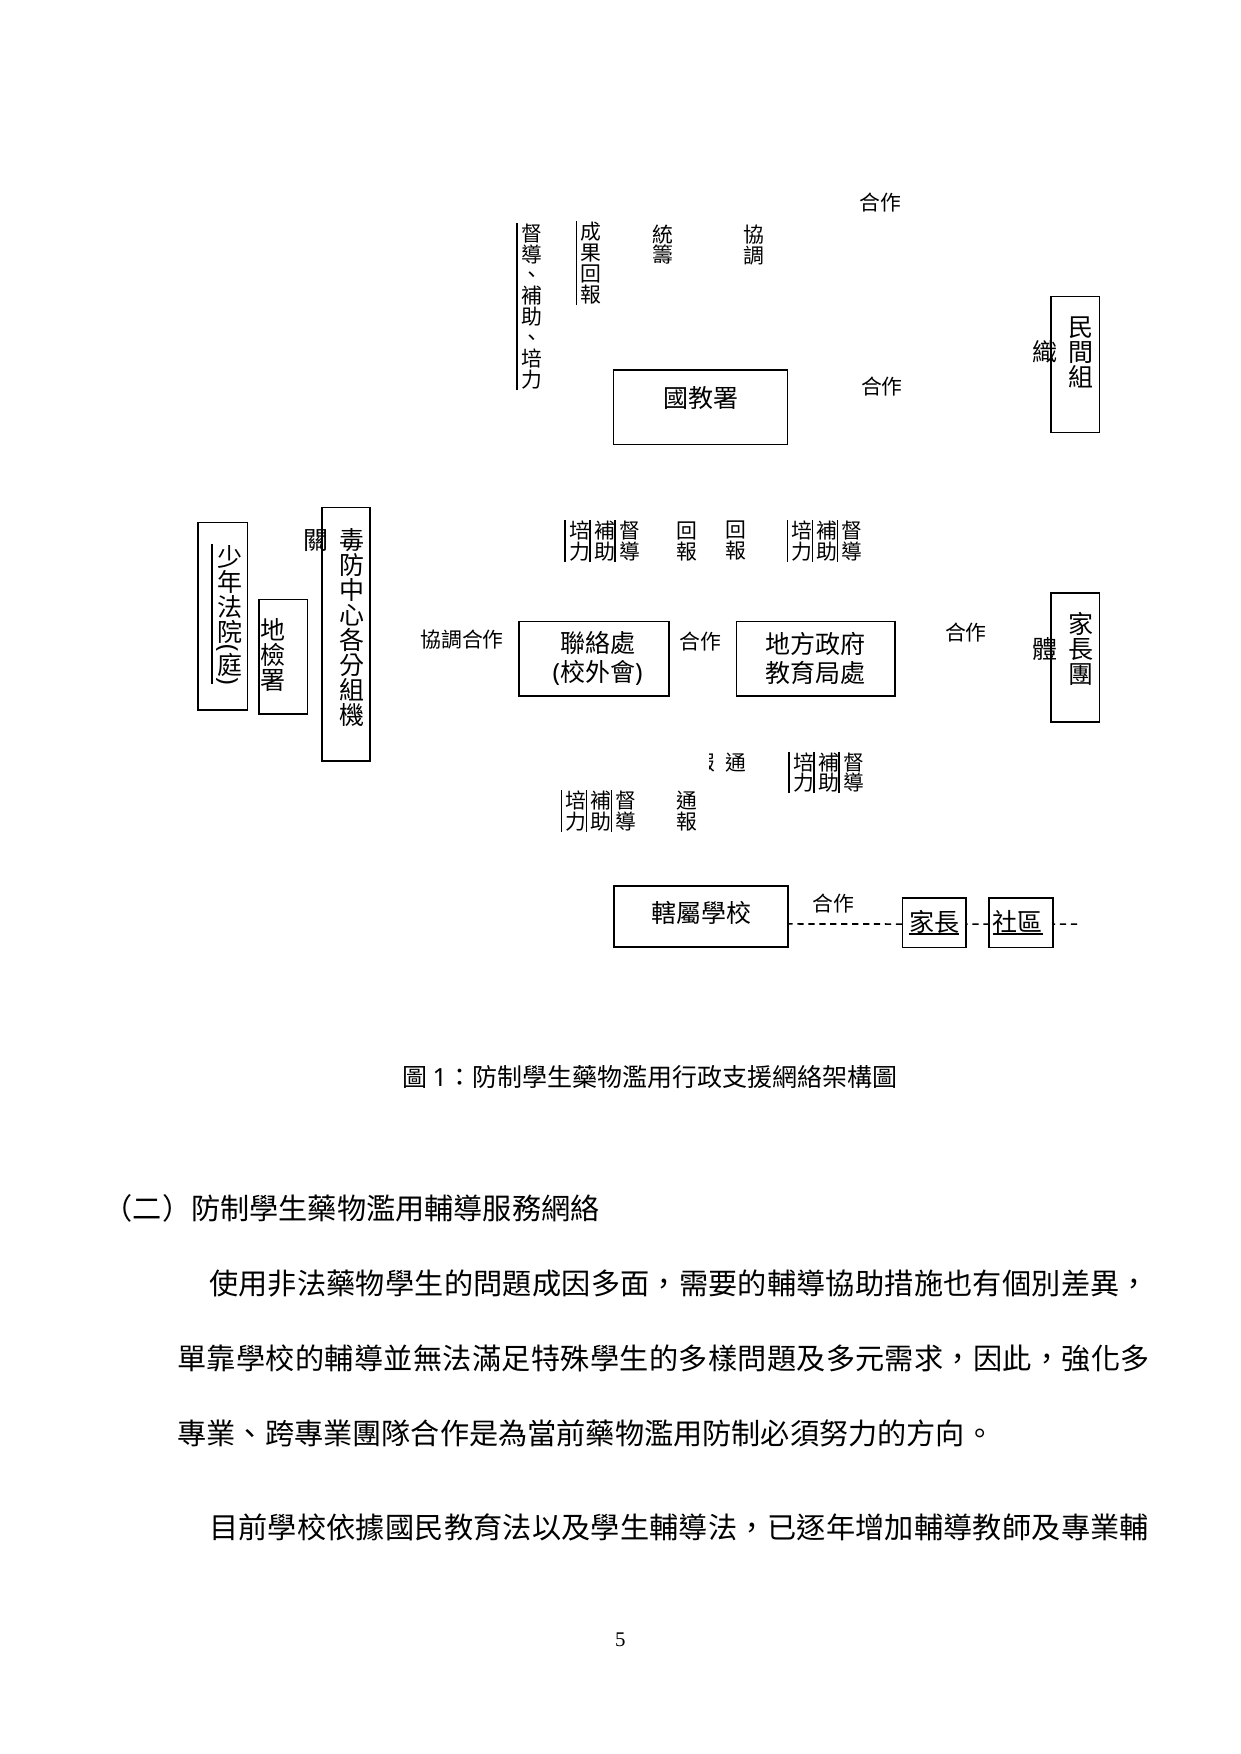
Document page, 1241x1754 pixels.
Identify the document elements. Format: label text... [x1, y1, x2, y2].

text 社區 [993, 911, 1050, 936]
text 回報 [721, 519, 751, 564]
text 督導 [613, 790, 638, 835]
text 督導、補助、培力 [516, 223, 546, 398]
text 督導 [841, 751, 866, 796]
text 督導 [839, 520, 864, 565]
text 通報 [672, 790, 702, 835]
text 培力 [567, 520, 592, 565]
text 合作 [679, 625, 728, 655]
text 國教署 [629, 378, 771, 414]
text 補助 [592, 520, 617, 565]
text 聯絡處 [526, 629, 668, 658]
text 目前學校依據國民教育法以及學生輔導法，已逐年增加輔導教師及專業輔導人員，並有部分專業輔導人員於各縣市學生輔導諮商中心處理第三級輔導事宜，以結合心理治療、社會工作、家庭輔導或精神醫療等專業提供服務。然個案需求不單只在輔導、社福或醫療層面，為防止學生接觸毒品，環境預防不可或缺。另高中職藥物濫用學生就學狀況不穩，個案輔導中斷後即便轉介其他單位輔導，倘未持續追蹤，則可能失聯而繼續用藥，又或藥頭學生透過休學、轉學、升學機制，於不同學校間從事販賣、轉讓等違法行為，需有追蹤管理機制加以控管。爰為使所有藥物濫用學生均能獲得妥適的照顧資源，並避免服務量能不足或疊床架屋，除需建置一個跨局處的聯繫窗口，提供綜合、同步的服務外，也需藉由個案管理人員進行專案管理。 [177, 1488, 1152, 1563]
text 督導 [617, 520, 642, 565]
text 補助 [814, 520, 839, 565]
text 合作 [861, 370, 910, 401]
text 合作 [812, 887, 861, 917]
text 通報 [709, 752, 750, 789]
text 補助 [588, 790, 613, 835]
text 培力 [789, 520, 814, 565]
text 統籌 [647, 223, 677, 268]
text 圖1：防制學生藥物濫用行政支援網絡架構圖 [148, 1057, 1152, 1094]
text 協調 [739, 224, 769, 269]
text 少年法院(庭) [211, 544, 248, 686]
text 轄屬學校 [630, 894, 772, 930]
text 回報 [672, 520, 702, 565]
text 補助 [816, 751, 841, 796]
text 地方政府 [752, 630, 879, 659]
text (校外會) [526, 658, 668, 687]
text 使用非法藥物學生的問題成因多面，需要的輔導協助措施也有個別差異，單靠學校的輔導並無法滿足特殊學生的多樣問題及多元需求，因此，強化多專業、跨專業團隊合作是為當前藥物濫用防制必須努力的方向。 [177, 1244, 1152, 1469]
text 培力 [563, 790, 588, 835]
text 合作 [859, 186, 908, 217]
text 成果回報 [579, 221, 602, 315]
text 協調合作 [420, 624, 529, 654]
text （二）防制學生藥物濫用輔導服務網絡 [103, 1169, 1152, 1244]
text 合作 [945, 617, 993, 647]
text 家長 [909, 911, 967, 936]
text 教育局處 [752, 659, 879, 688]
text 培力 [791, 751, 816, 796]
